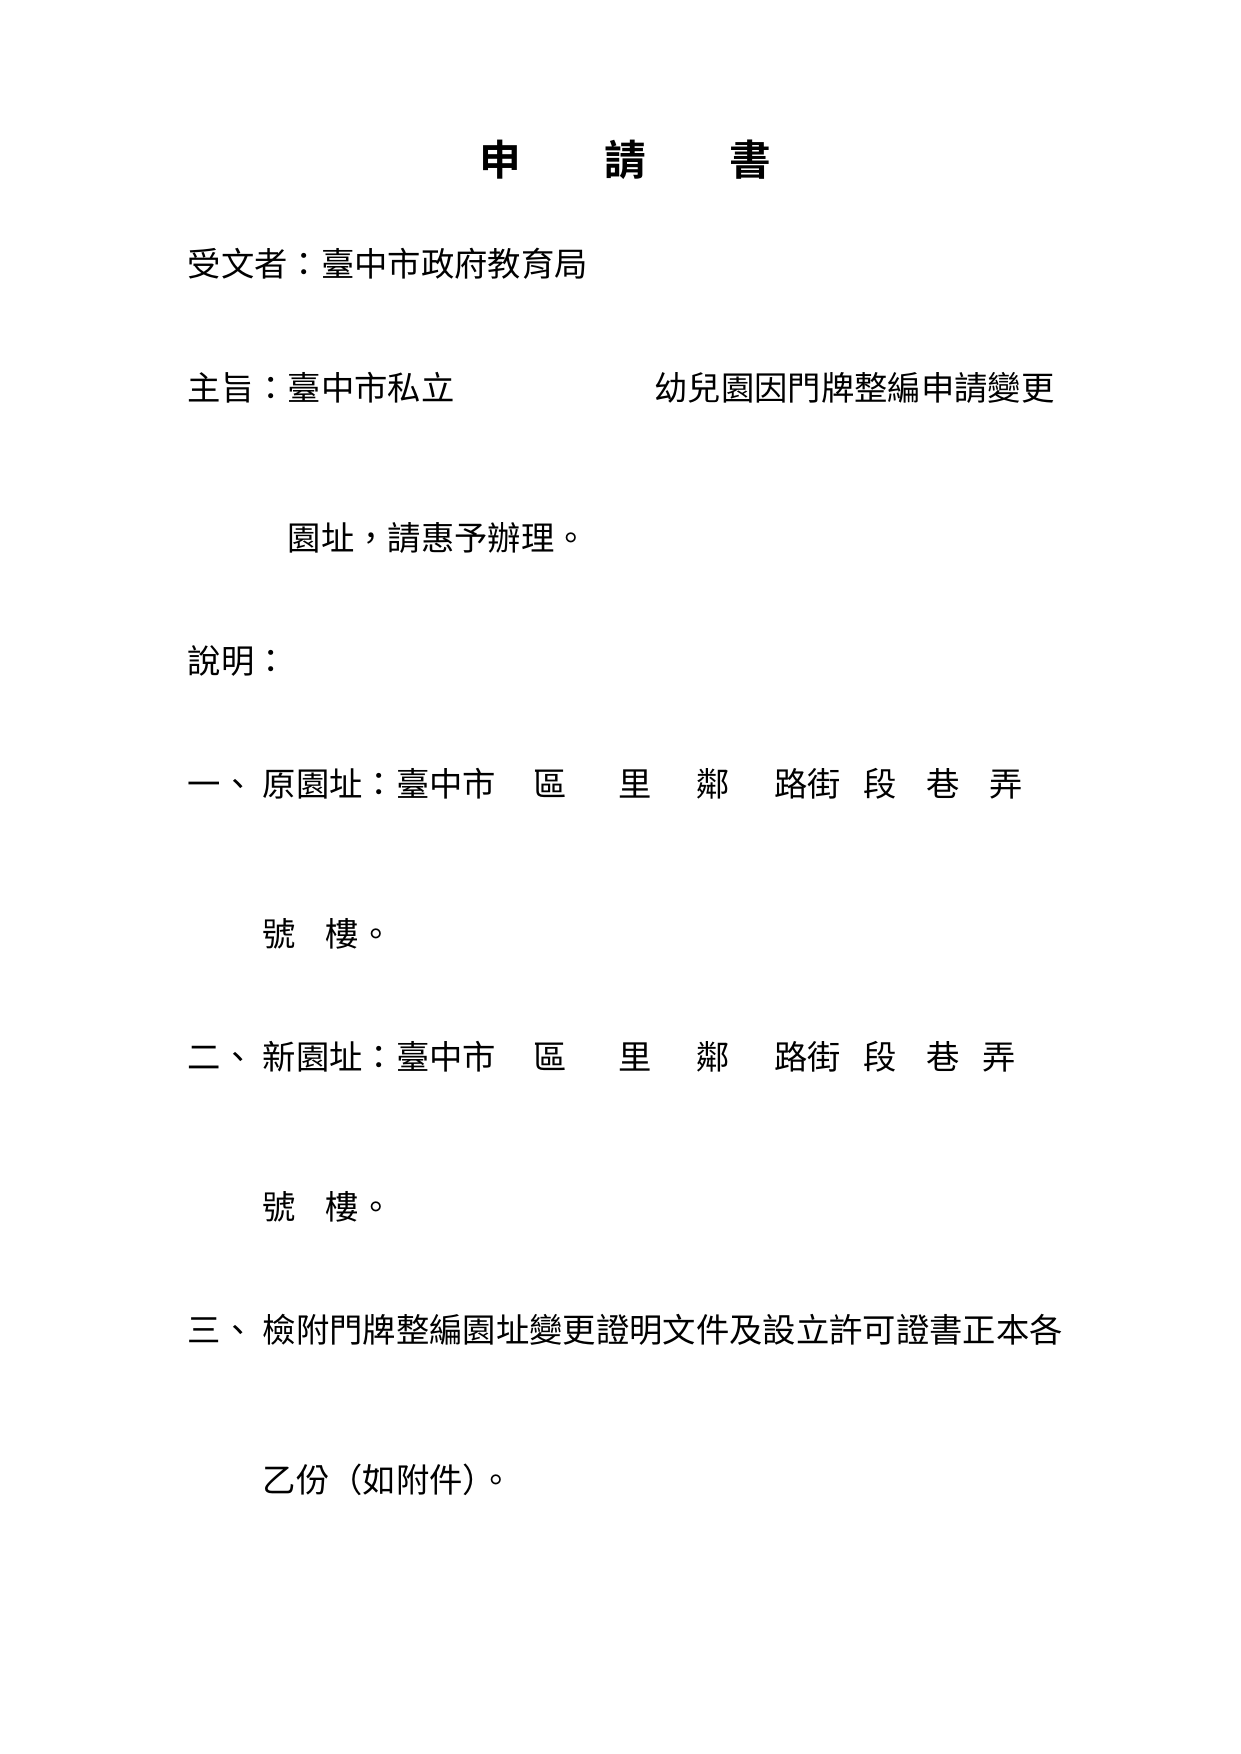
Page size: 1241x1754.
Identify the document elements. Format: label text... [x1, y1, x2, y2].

list 新園址：臺中市 區 里 鄰 路街 段 巷 弄 號 樓。 [187, 1018, 1063, 1243]
list 原園址：臺中市 區 里 鄰 路街 段 巷 弄 號 樓。 [187, 744, 1063, 969]
text 說明： [187, 621, 1063, 696]
text 主旨：臺中市私立 幼兒園因門牌整編申請變更園址，請惠予辦理。 [187, 348, 1063, 573]
text 申 請 書 [187, 119, 1063, 194]
list 檢附門牌整編園址變更證明文件及設立許可證書正本各乙份（如附件）。 [187, 1291, 1063, 1516]
text 受文者：臺中市政府教育局 [187, 225, 1063, 300]
